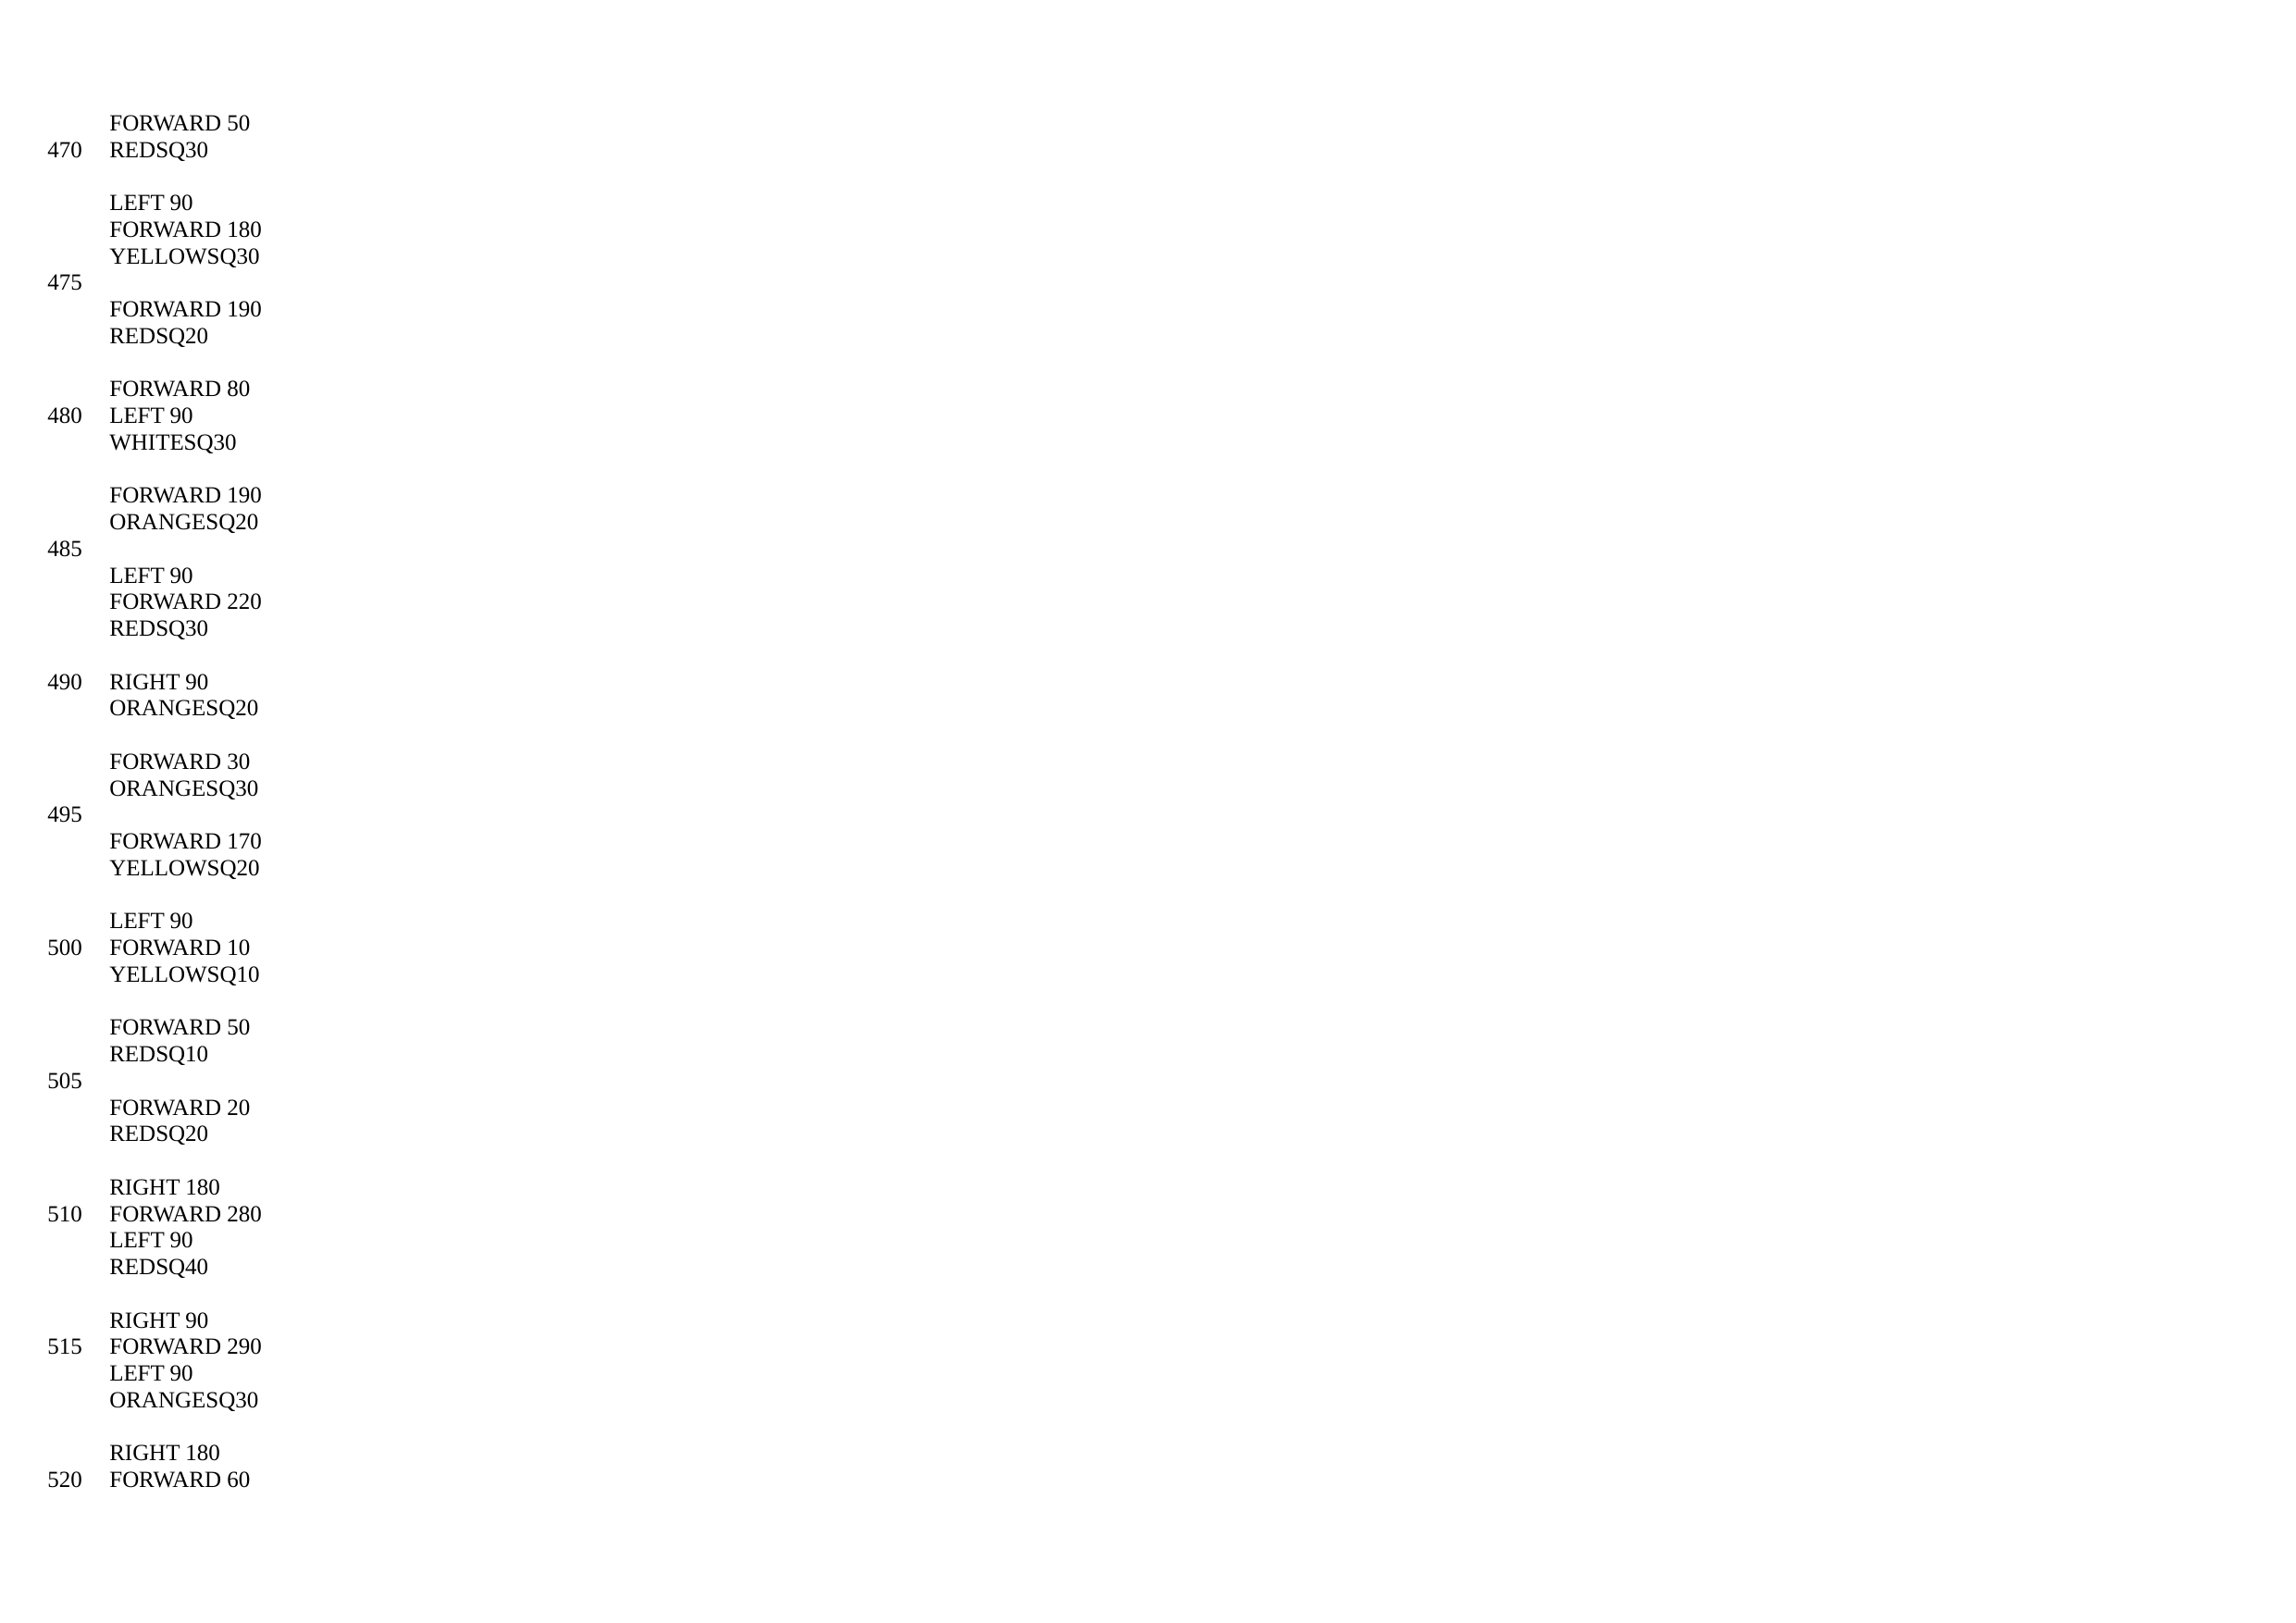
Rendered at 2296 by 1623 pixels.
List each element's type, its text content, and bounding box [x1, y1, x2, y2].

text FORWARD 30 [109, 748, 2186, 774]
text FORWARD 10 [109, 934, 2186, 960]
text RIGHT 180 [109, 1173, 2186, 1200]
text ORANGESQ20 [109, 508, 2186, 535]
text REDSQ10 [109, 1040, 2186, 1067]
text FORWARD 80 [109, 376, 2186, 402]
text REDSQ40 [109, 1253, 2186, 1280]
text RIGHT 90 [109, 668, 2186, 695]
text REDSQ20 [109, 1121, 2186, 1146]
text FORWARD 170 [109, 827, 2186, 854]
text LEFT 90 [109, 562, 2186, 588]
text FORWARD 180 [109, 216, 2186, 242]
text FORWARD 190 [109, 295, 2186, 322]
text FORWARD 60 [109, 1466, 2186, 1493]
text ORANGESQ20 [109, 695, 2186, 721]
text YELLOWSQ30 [109, 242, 2186, 269]
text LEFT 90 [109, 908, 2186, 934]
text REDSQ30 [109, 136, 2186, 163]
text FORWARD 220 [109, 588, 2186, 614]
text FORWARD 290 [109, 1333, 2186, 1359]
text RIGHT 180 [109, 1440, 2186, 1466]
text LEFT 90 [109, 1227, 2186, 1253]
text YELLOWSQ10 [109, 960, 2186, 987]
text LEFT 90 [109, 189, 2186, 216]
text ORANGESQ30 [109, 1386, 2186, 1413]
text WHITESQ30 [109, 428, 2186, 455]
text ORANGESQ30 [109, 774, 2186, 801]
text LEFT 90 [109, 402, 2186, 428]
text FORWARD 50 [109, 109, 2186, 136]
text LEFT 90 [109, 1359, 2186, 1386]
text YELLOWSQ20 [109, 854, 2186, 881]
text FORWARD 50 [109, 1014, 2186, 1040]
text FORWARD 190 [109, 482, 2186, 508]
text FORWARD 20 [109, 1094, 2186, 1121]
text FORWARD 280 [109, 1200, 2186, 1227]
text REDSQ30 [109, 614, 2186, 641]
text REDSQ20 [109, 322, 2186, 349]
text RIGHT 90 [109, 1307, 2186, 1333]
